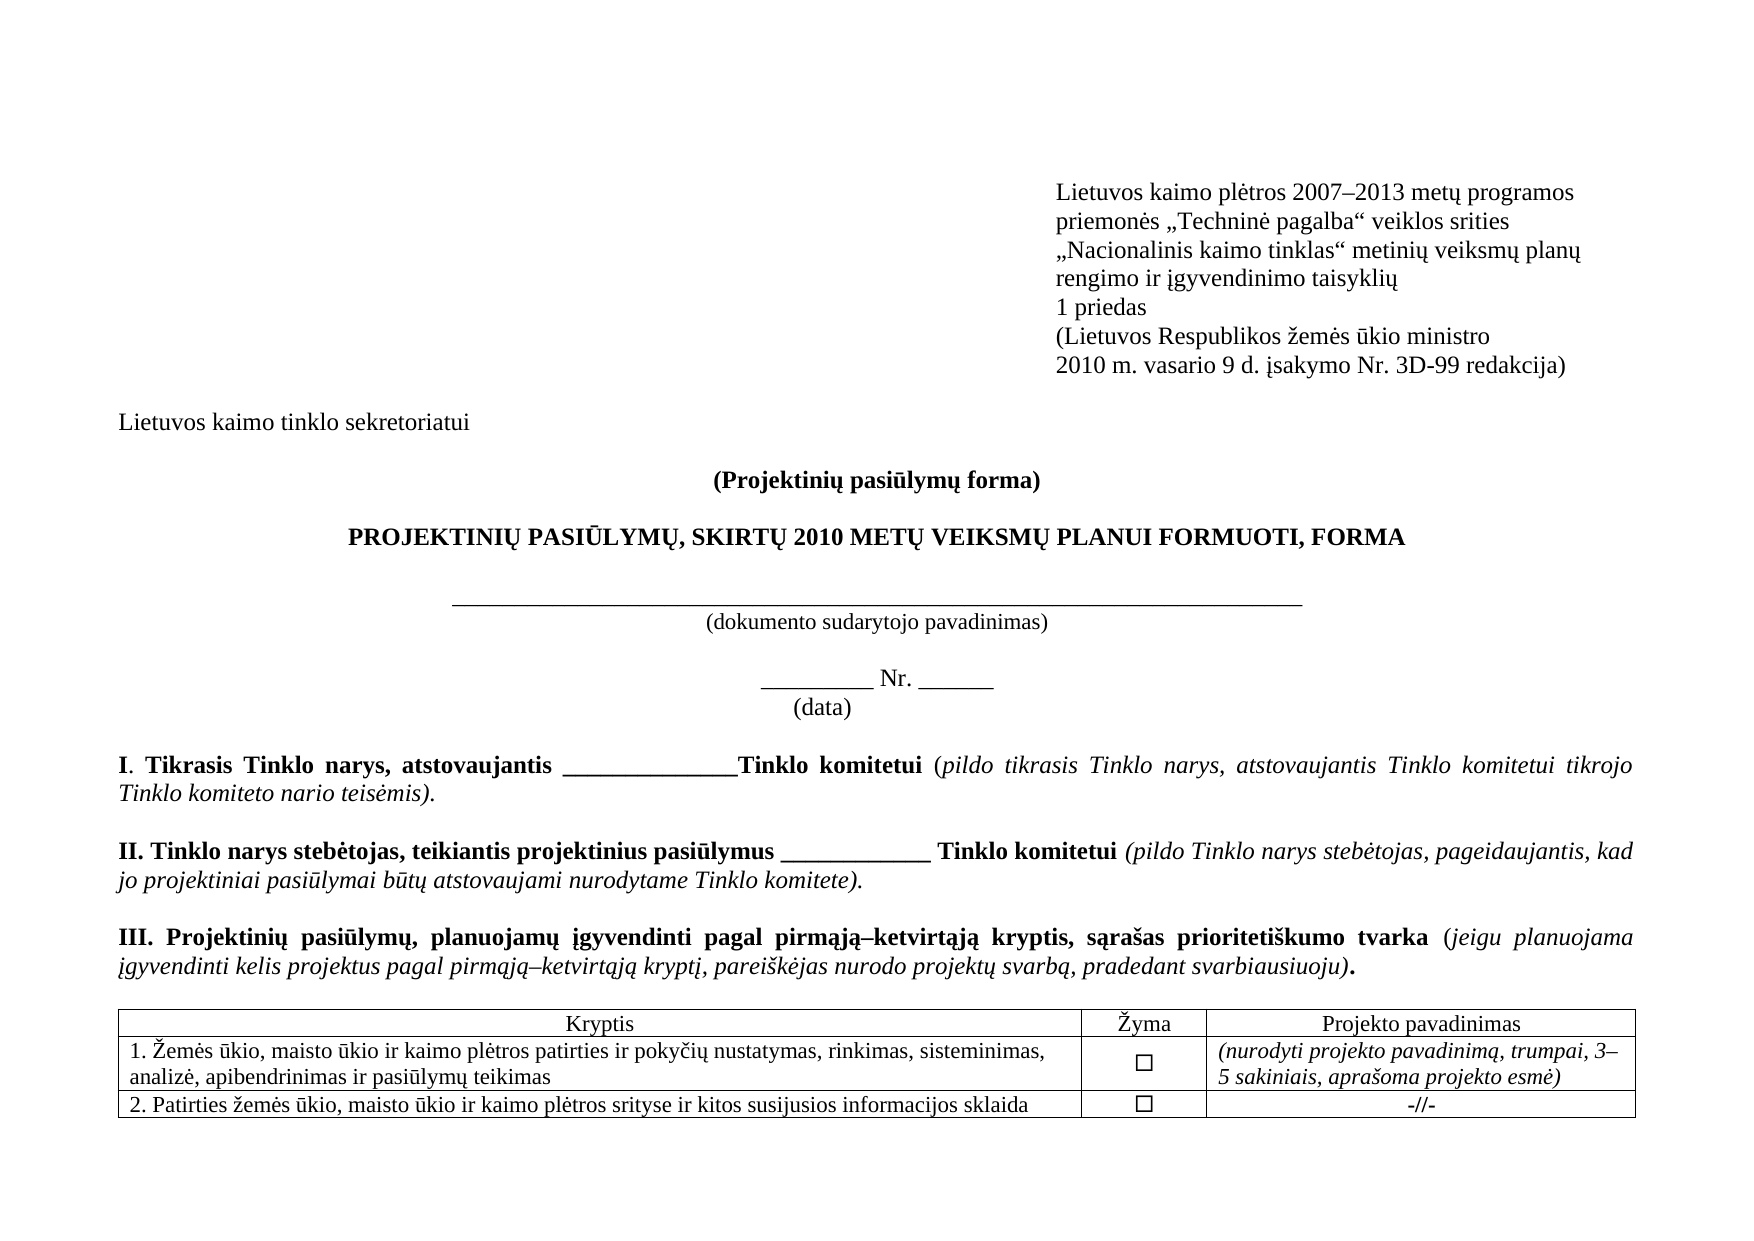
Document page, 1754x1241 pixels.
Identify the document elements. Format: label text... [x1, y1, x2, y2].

text (Projektinių pasiūlymų forma) [118, 465, 1636, 493]
table_cell 2. Patirties žemės ūkio, maisto ūkio ir kaimo plėtros srityse ir kitos susijusios informacijos sklaida [119, 1091, 1081, 1117]
text „Nacionalinis kaimo tinklas“ metinių veiksmų planų [1056, 235, 1636, 263]
table_cell (nurodyti projekto pavadinimą, trumpai, 3–5 sakiniais, aprašoma projekto esmė) [1207, 1037, 1635, 1090]
text (dokumento sudarytojo pavadinimas) [118, 608, 1636, 635]
text 1 priedas [1056, 292, 1636, 321]
text 2010 m. vasario 9 d. įsakymo Nr. 3D-99 redakcija) [1056, 350, 1636, 378]
text II. Tinklo narys stebėtojas, teikiantis projektinius pasiūlymus ____________ Tinklo komitetui (pildo Tinklo narys stebėtojas, pageidaujantis, kad jo projektiniai pasiūlymai būtų atstovaujami nurodytame Tinklo komitete). [118, 836, 1636, 893]
text PROJEKTINIŲ PASIŪLYMŲ, SKIRTŲ 2010 METŲ VEIKSMŲ PLANUI FORMUOTI, FORMA [118, 522, 1636, 551]
table_header Kryptis [119, 1010, 1081, 1036]
text priemonės „Techninė pagalba“ veiklos srities [1056, 206, 1636, 235]
table_header Projekto pavadinimas [1207, 1010, 1635, 1036]
table_cell -//- [1207, 1091, 1635, 1117]
text Lietuvos kaimo plėtros 2007–2013 metų programos [1056, 177, 1636, 206]
text (Lietuvos Respublikos žemės ūkio ministro [1056, 321, 1636, 350]
text (data) [793, 692, 1636, 721]
table_header Žyma [1082, 1010, 1206, 1036]
text III. Projektinių pasiūlymų, planuojamų įgyvendinti pagal pirmąją–ketvirtąją kryptis, sąrašas prioritetiškumo tvarka (jeigu planuojama įgyvendinti kelis projektus pagal pirmąją–ketvirtąją kryptį, pareiškėjas nurodo projektų svarbą, pradedant svarbiausiuoju). [118, 922, 1636, 980]
table_cell [] [1082, 1091, 1206, 1117]
text Lietuvos kaimo tinklo sekretoriatui [118, 407, 1636, 436]
text I. Tikrasis Tinklo narys, atstovaujantis ______________Tinklo komitetui (pildo tikrasis Tinklo narys, atstovaujantis Tinklo komitetui tikrojo Tinklo komiteto nario teisėmis). [118, 750, 1636, 807]
text _________ Nr. ______ [118, 663, 1636, 692]
text rengimo ir įgyvendinimo taisyklių [1056, 263, 1636, 292]
text ____________________________________________________________________ [118, 580, 1636, 608]
table_cell 1. Žemės ūkio, maisto ūkio ir kaimo plėtros patirties ir pokyčių nustatymas, rinkimas, sisteminimas, analizė, apibendrinimas ir pasiūlymų teikimas [119, 1037, 1081, 1090]
table_cell [] [1082, 1037, 1206, 1090]
